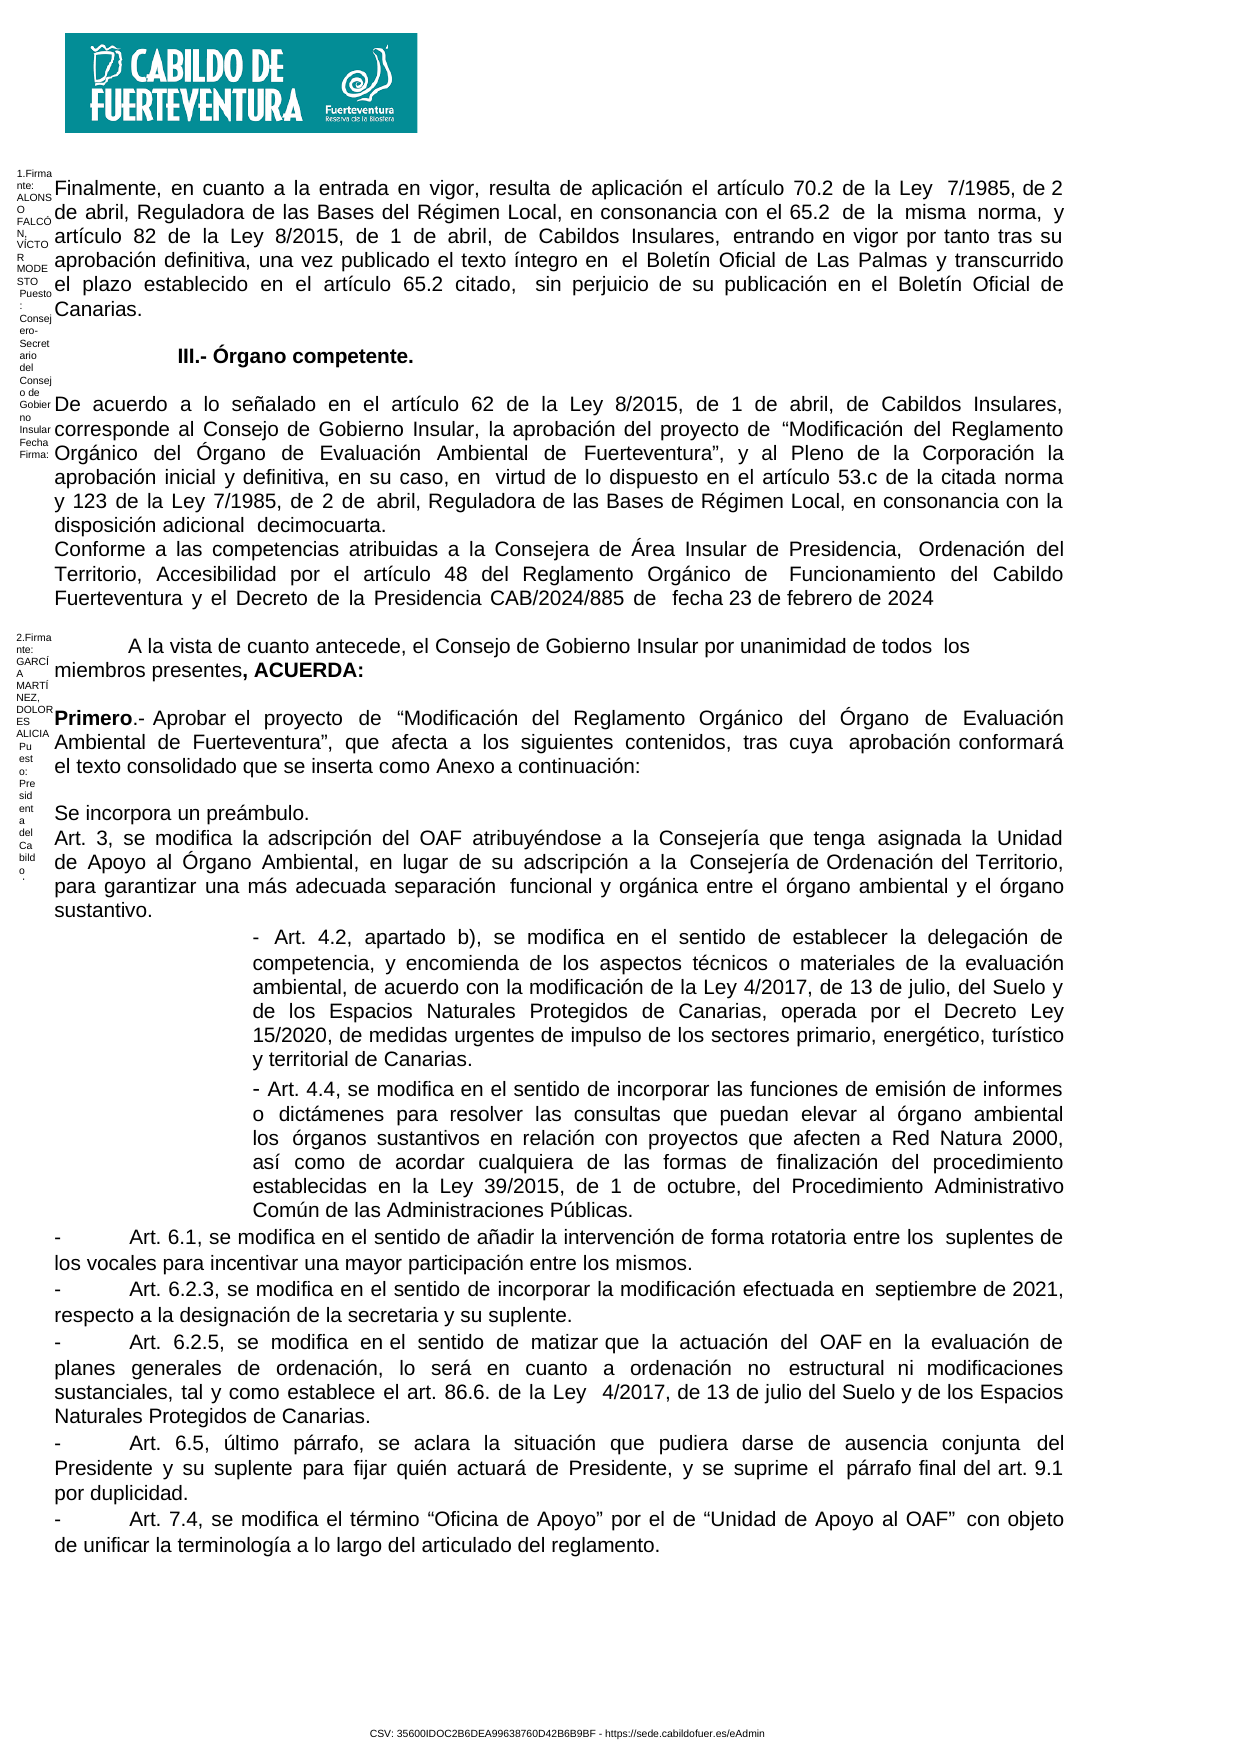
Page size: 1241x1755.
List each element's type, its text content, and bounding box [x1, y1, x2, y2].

list Art. 3, se modifica la adscripción del OAF atribuyéndose a la Consejería que tenga asignada la Unidad de Apoyo al Órgano Ambiental, en lugar de su adscripción a la Consejería de Ordenación del Territorio, para garantizar una más adecuada separación funcional y orgánica entre el órgano ambiental y el órgano sustantivo. [17, 826, 1064, 922]
list Art. 6.5, último párrafo, se aclara la situación que pudiera darse de ausencia conjunta del Presidente y su suplente para fijar quién actuará de Presidente, y se suprime el párrafo final del art. 9.1 por duplicidad. [54, 1428, 1064, 1504]
list Se incorpora un preámbulo. [53, 802, 1241, 826]
text Conforme a las competencias atribuidas a la Consejera de Área Insular de Presidencia, Ordenación del Territorio, Accesibilidad por el artículo 48 del Reglamento Orgánico de Funcionamiento del Cabildo Fuerteventura y el Decreto de la Presidencia CAB/2024/885 de fecha 23 de febrero de 2024 [54, 537, 1064, 610]
list Art. 6.1, se modifica en el sentido de añadir la intervención de forma rotatoria entre los suplentes de los vocales para incentivar una mayor participación entre los mismos. [54, 1222, 1064, 1274]
text A la vista de cuanto antecede, el Consejo de Gobierno Insular por unanimidad de todos los miembros presentes, ACUERDA: [54, 634, 1064, 682]
subtitle III.- Órgano competente. [177, 344, 1241, 368]
list Art. 7.4, se modifica el término “Oficina de Apoyo” por el de “Unidad de Apoyo al OAF” con objeto de unificar la terminología a lo largo del articulado del reglamento. [54, 1504, 1064, 1557]
text De acuerdo a lo señalado en el artículo 62 de la Ley 8/2015, de 1 de abril, de Cabildos Insulares, corresponde al Consejo de Gobierno Insular, la aprobación del proyecto de “Modificación del Reglamento Orgánico del Órgano de Evaluación Ambiental de Fuerteventura”, y al Pleno de la Corporación la aprobación inicial y definitiva, en su caso, en virtud de lo dispuesto en el artículo 53.c de la citada norma y 123 de la Ley 7/1985, de 2 de abril, Reguladora de las Bases de Régimen Local, en consonancia con la disposición adicional decimocuarta. [54, 392, 1064, 537]
list Art. 6.2.5, se modifica en el sentido de matizar que la actuación del OAF en la evaluación de planes generales de ordenación, lo será en cuanto a ordenación no estructural ni modificaciones sustanciales, tal y como establece el art. 86.6. de la Ley 4/2017, de 13 de julio del Suelo y de los Espacios Naturales Protegidos de Canarias. [54, 1327, 1064, 1428]
text Finalmente, en cuanto a la entrada en vigor, resulta de aplicación el artículo 70.2 de la Ley 7/1985, de 2 de abril, Reguladora de las Bases del Régimen Local, en consonancia con el 65.2 de la misma norma, y artículo 82 de la Ley 8/2015, de 1 de abril, de Cabildos Insulares, entrando en vigor por tanto tras su aprobación definitiva, una vez publicado el texto íntegro en el Boletín Oficial de Las Palmas y transcurrido el plazo establecido en el artículo 65.2 citado, sin perjuicio de su publicación en el Boletín Oficial de Canarias. [14, 167, 1064, 463]
list Art. 6.2.3, se modifica en el sentido de incorporar la modificación efectuada en septiembre de 2021, respecto a la designación de la secretaria y su suplente. [54, 1274, 1064, 1327]
text Primero.- Aprobar el proyecto de “Modificación del Reglamento Orgánico del Órgano de Evaluación Ambiental de Fuerteventura”, que afecta a los siguientes contenidos, tras cuya aprobación conformará el texto consolidado que se inserta como Anexo a continuación: [54, 706, 1064, 778]
text 1.Firmante: ALONSO FALCÓN, VÍCTOR MODESTO [17, 167, 54, 287]
text - Art. 4.2, apartado b), se modifica en el sentido de establecer la delegación de competencia, y encomienda de los aspectos técnicos o materiales de la evaluación ambiental, de acuerdo con la modificación de la Ley 4/2017, de 13 de julio, del Suelo y de los Espacios Naturales Protegidos de Canarias, operada por el Decreto Ley 15/2020, de medidas urgentes de impulso de los sectores primario, energético, turístico y territorial de Canarias. [252, 922, 1064, 1071]
text Puesto: Consejero-Secretario del Consejo de Gobierno Insular Fecha Firma: 10/04/2025 09:12:11 [19, 288, 52, 463]
text Puesto: Presidenta del Cabildo de Fuerteventura Fecha Firma: 10/04/2025 09:14:02 [19, 740, 36, 879]
text 2.Firmante: GARCÍA MARTÍNEZ, DOLORES ALICIA [16, 632, 53, 740]
text - Art. 4.4, se modifica en el sentido de incorporar las funciones de emisión de informes o dictámenes para resolver las consultas que puedan elevar al órgano ambiental los órganos sustantivos en relación con proyectos que afecten a Red Natura 2000, así como de acordar cualquiera de las formas de finalización del procedimiento establecidas en la Ley 39/2015, de 1 de octubre, del Procedimiento Administrativo Común de las Administraciones Públicas. [252, 1071, 1064, 1222]
